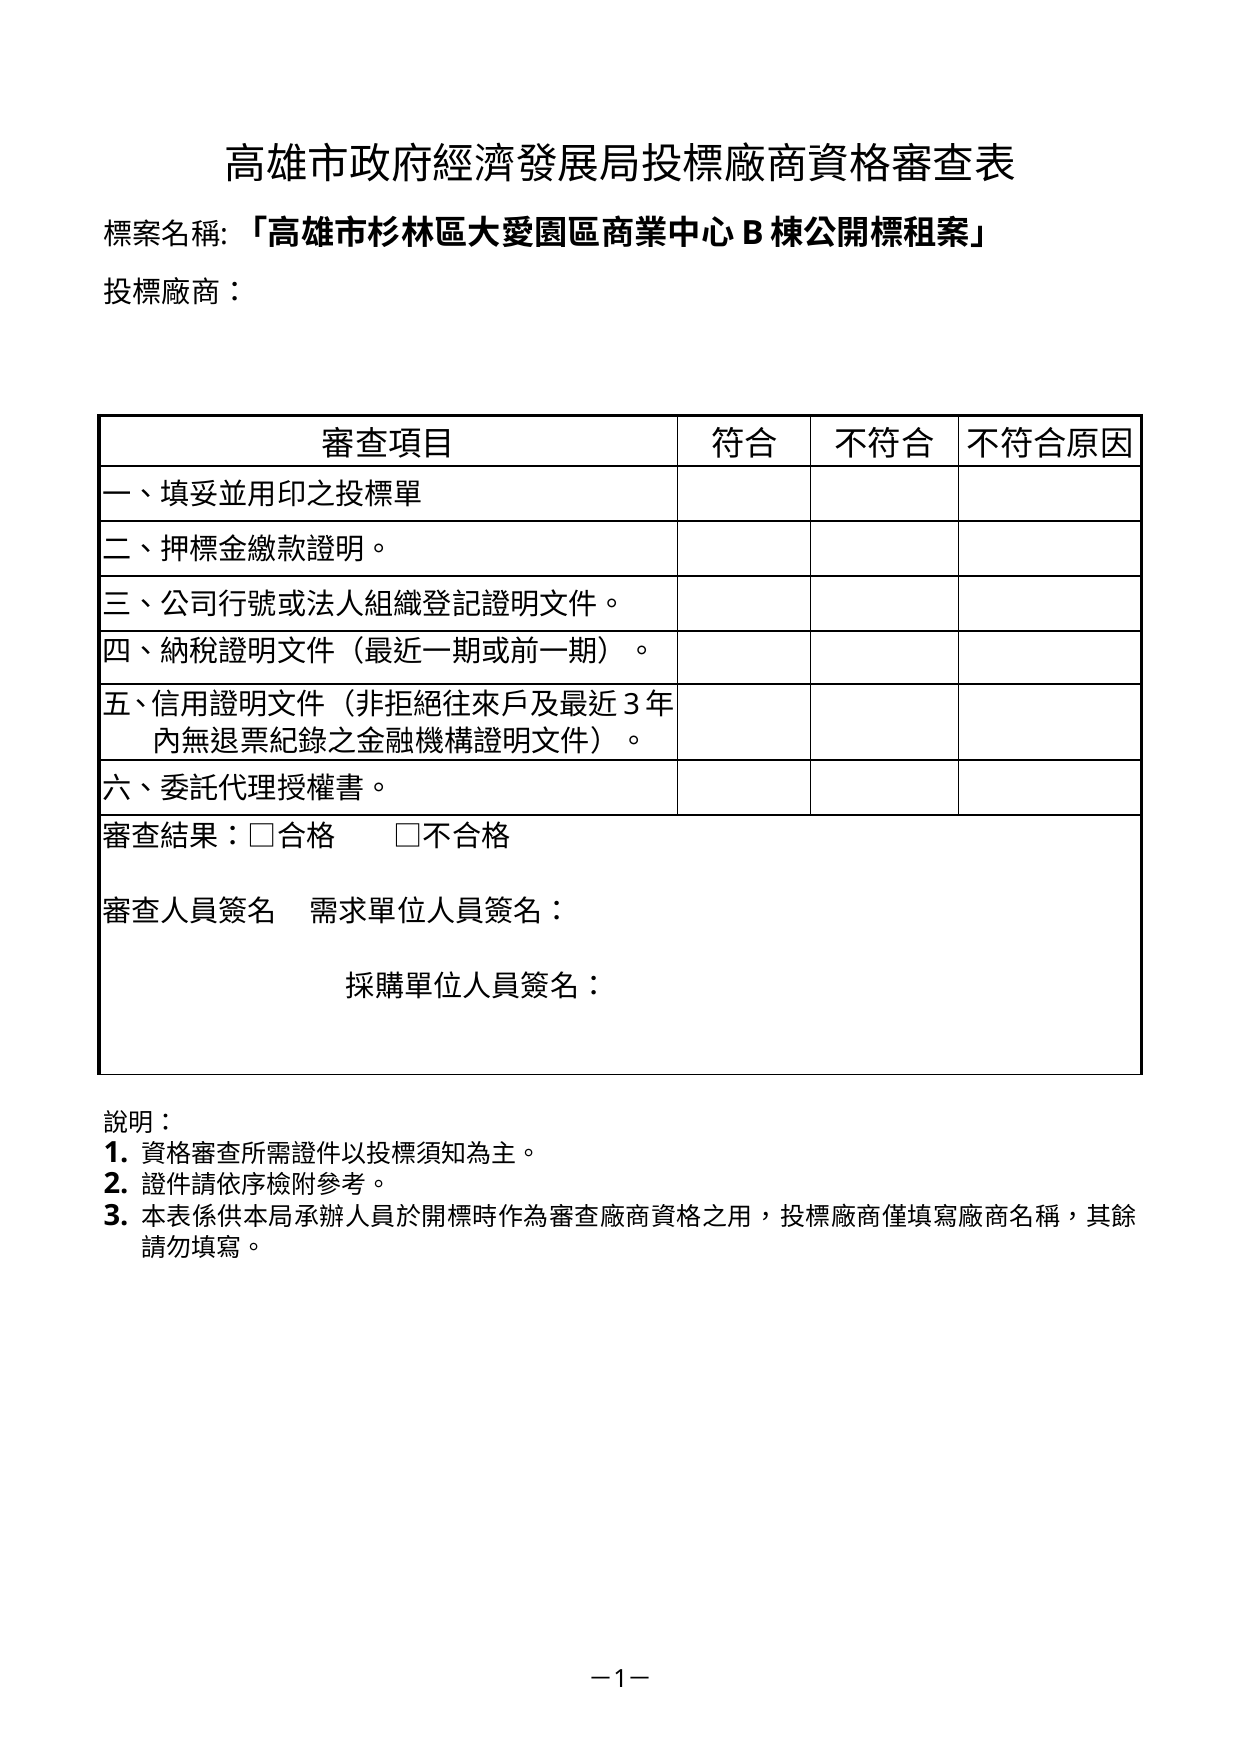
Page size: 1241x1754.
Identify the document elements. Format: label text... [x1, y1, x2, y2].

text 高雄市政府經濟發展局投標廠商資格審查表 [103, 131, 1137, 191]
table_cell 一、填妥並用印之投標單 [101, 467, 677, 520]
table_cell [959, 632, 1140, 683]
table_cell [811, 761, 958, 814]
table_cell [959, 761, 1140, 814]
table_cell [959, 522, 1140, 575]
table_cell [811, 522, 958, 575]
list 證件請依序檢附參考。 [103, 1169, 1137, 1200]
table_cell 二、押標金繳款證明。 [101, 522, 677, 575]
table_cell [811, 685, 958, 759]
table_cell 審查結果：□合格 □不合格 審查人員簽名 需求單位人員簽名： 採購單位人員簽名： [101, 816, 1140, 1074]
table_cell 五、信用證明文件（非拒絕往來戶及最近3年內無退票紀錄之金融機構證明文件）。 [101, 685, 677, 759]
table_header 審查項目 [101, 417, 677, 465]
text 標案名稱: 「高雄市杉林區大愛園區商業中心B棟公開標租案」 [103, 208, 1137, 253]
table_cell [678, 577, 810, 630]
list 資格審查所需證件以投標須知為主。 [103, 1138, 1137, 1169]
table_header 不符合原因 [959, 417, 1140, 465]
table_cell [959, 467, 1140, 520]
table_cell [678, 522, 810, 575]
table_cell [678, 632, 810, 683]
table_cell 四、納稅證明文件（最近一期或前一期）。 [101, 632, 677, 683]
table_cell [678, 761, 810, 814]
text 說明： [103, 1106, 1137, 1138]
table_header 不符合 [811, 417, 958, 465]
table_cell [678, 467, 810, 520]
table_cell [811, 467, 958, 520]
table_cell 六、委託代理授權書。 [101, 761, 677, 814]
table_cell 三、公司行號或法人組織登記證明文件。 [101, 577, 677, 630]
table_cell [959, 685, 1140, 759]
text 投標廠商： [103, 266, 1137, 312]
list 本表係供本局承辦人員於開標時作為審查廠商資格之用，投標廠商僅填寫廠商名稱，其餘請勿填寫。 [103, 1200, 1137, 1263]
table_cell [959, 577, 1140, 630]
table_cell [811, 632, 958, 683]
table_cell [678, 685, 810, 759]
table_cell [811, 577, 958, 630]
table_header 符合 [678, 417, 810, 465]
